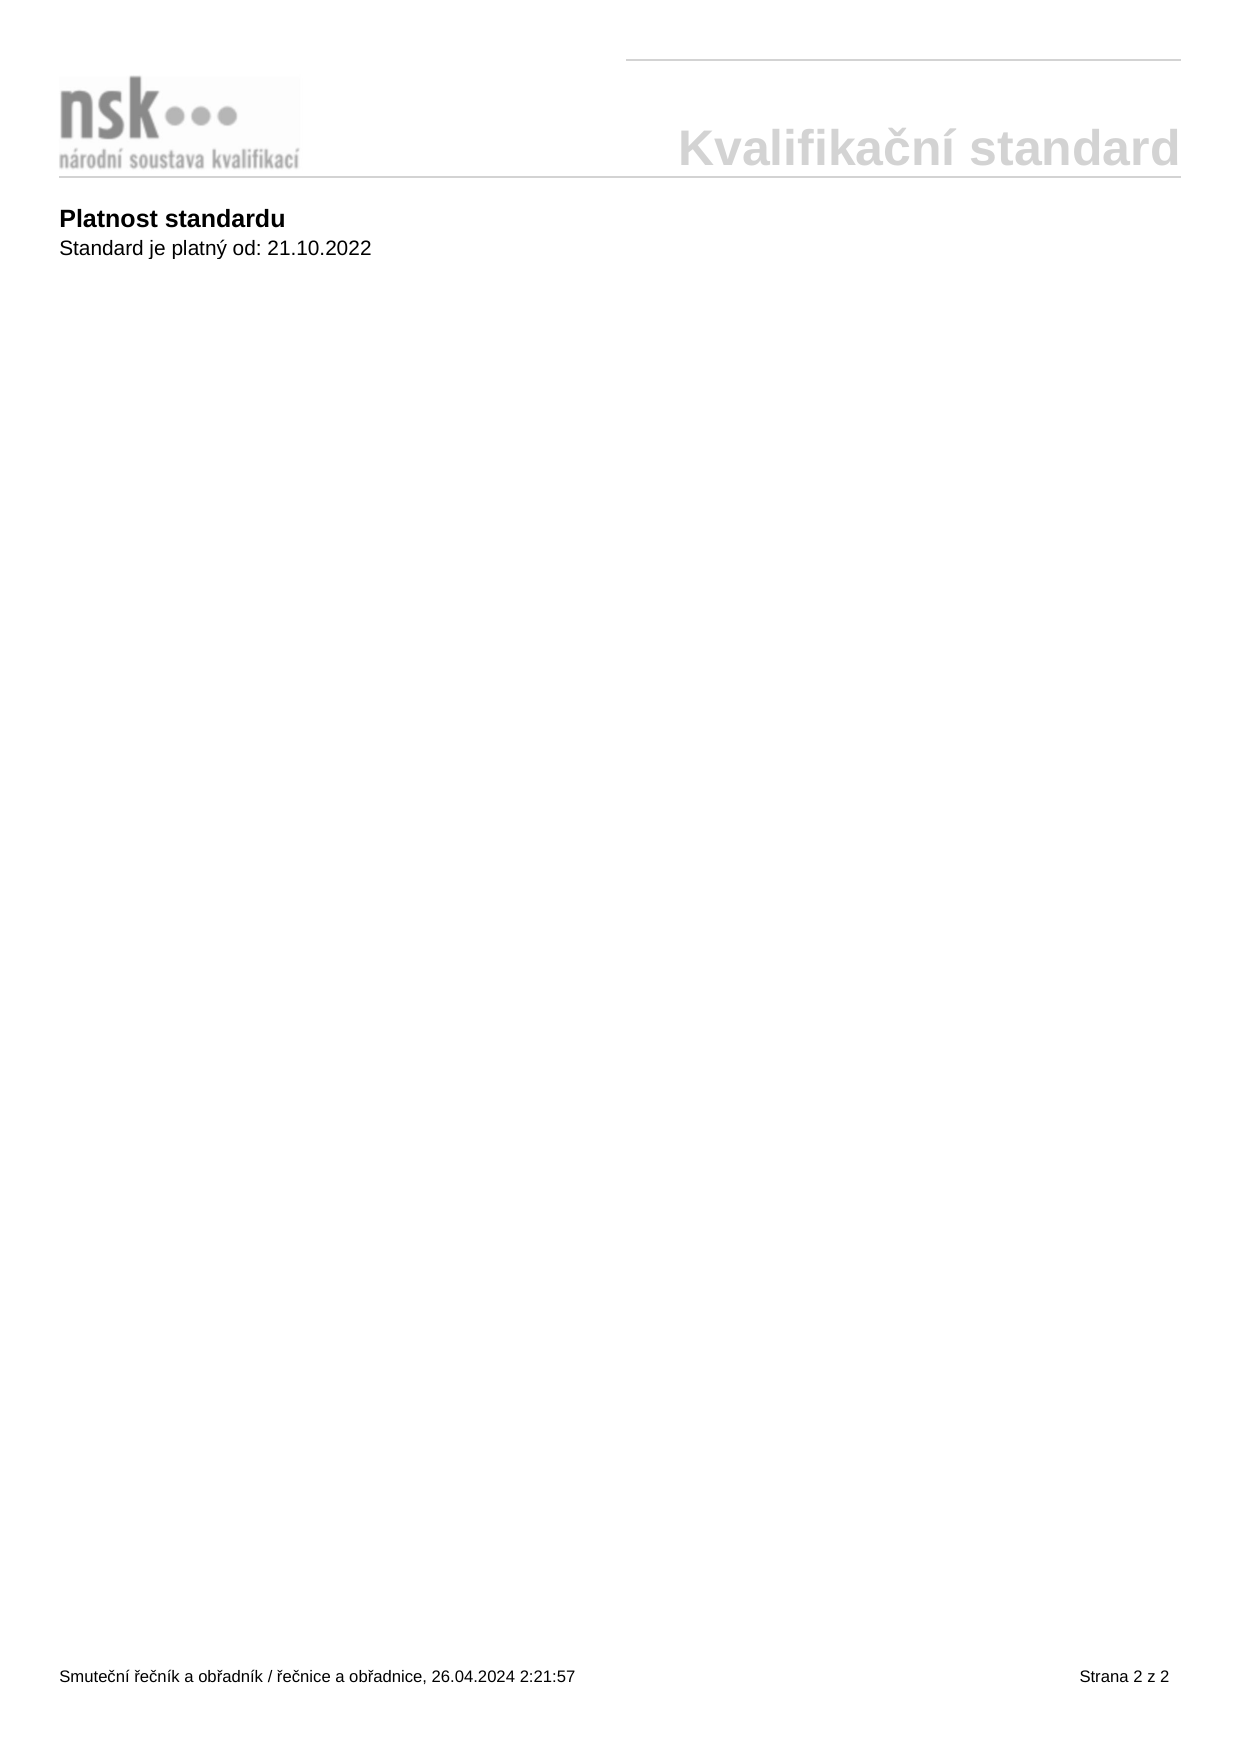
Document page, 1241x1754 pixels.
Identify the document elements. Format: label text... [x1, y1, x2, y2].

table_cell [626, 194, 862, 200]
table_cell [484, 259, 620, 559]
table_cell [59, 559, 483, 859]
table_cell Strana 2 z 2 [862, 1658, 1169, 1694]
table_cell [1169, 194, 1181, 200]
table_cell [59, 259, 483, 559]
table_cell [484, 559, 620, 859]
table_cell [1169, 859, 1181, 1159]
table_cell Smuteční řečník a obřadník / řečnice a obřadnice, 26.04.2024 2:21:57 [59, 1658, 862, 1694]
table_cell [1093, 194, 1169, 200]
table_cell [620, 1409, 626, 1658]
table_cell [484, 859, 620, 1159]
table_cell [59, 1409, 483, 1658]
table_cell [862, 194, 1093, 200]
picture [58, 59, 621, 171]
table_cell [1093, 859, 1169, 1159]
table_cell [862, 559, 1093, 859]
table_cell [59, 194, 483, 200]
table_cell [1169, 1159, 1181, 1409]
table_cell [862, 1159, 1093, 1409]
table_cell [620, 259, 626, 559]
table_cell Standard je platný od: 21.10.2022 [59, 236, 1181, 259]
table_cell [1169, 259, 1181, 559]
table_cell [626, 559, 862, 859]
table_cell [59, 1159, 483, 1409]
table_cell [484, 1409, 620, 1658]
table_cell [626, 859, 862, 1159]
table_cell [862, 859, 1093, 1159]
table_cell [484, 194, 620, 200]
table_cell [1093, 259, 1169, 559]
table_cell [862, 1409, 1093, 1658]
table_cell [484, 171, 620, 176]
table_cell [1093, 1409, 1169, 1658]
table_cell [626, 1409, 862, 1658]
table_cell [620, 1159, 626, 1409]
table_cell [1169, 1409, 1181, 1658]
table_cell [620, 559, 626, 859]
table_cell [862, 259, 1093, 559]
table_cell [59, 178, 1181, 194]
table_cell [59, 171, 483, 176]
table_cell [484, 1159, 620, 1409]
table_cell Platnost standardu [59, 200, 1181, 236]
table_cell [1169, 559, 1181, 859]
table_cell [1093, 559, 1169, 859]
table_cell [626, 1159, 862, 1409]
table_cell [1169, 1658, 1181, 1694]
table_cell [626, 259, 862, 559]
table_cell [621, 59, 626, 170]
table_cell Kvalifikační standard [626, 61, 1181, 176]
table_cell [620, 859, 626, 1159]
table_cell [59, 859, 483, 1159]
table_cell [1093, 1159, 1169, 1409]
